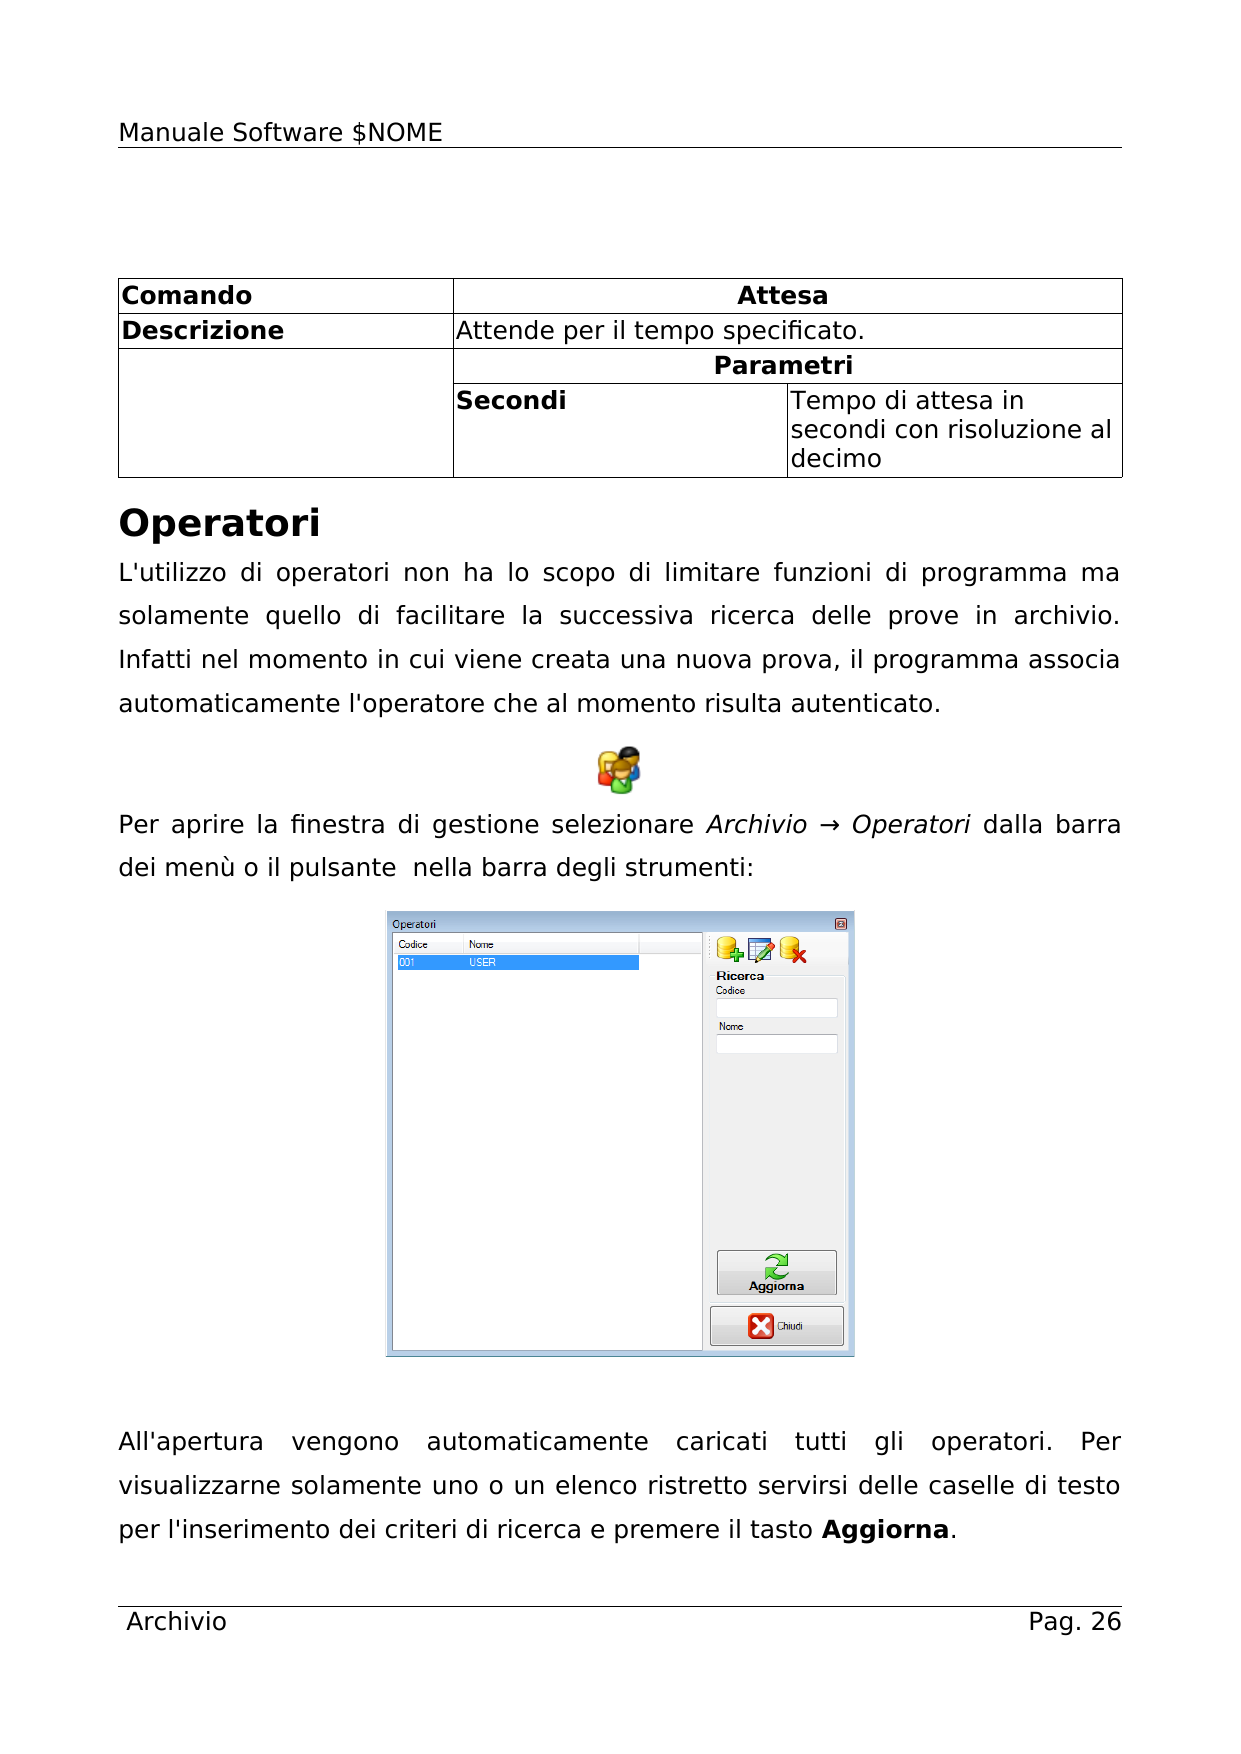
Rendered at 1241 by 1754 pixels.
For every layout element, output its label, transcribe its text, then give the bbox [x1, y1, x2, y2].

table_cell Secondi [454, 384, 787, 477]
table_cell Parametri [454, 349, 1122, 383]
table_header Comando [119, 279, 453, 313]
text L'utilizzo di operatori non ha lo scopo di limitare funzioni di programma ma solamente quello di facilitare la successiva ricerca delle prove in archivio. Infatti nel momento in cui viene creata una nuova prova, il programma associa automaticamente l'operatore che al momento risulta autenticato. [118, 558, 1122, 718]
table_header Attesa [454, 279, 1122, 313]
text All'apertura vengono automaticamente caricati tutti gli operatori. Per visualizzarne solamente uno o un elenco ristretto servirsi delle caselle di testo per l'inserimento dei criteri di ricerca e premere il tasto Aggiorna. [118, 1428, 1122, 1544]
picture [595, 745, 645, 796]
table_cell Attende per il tempo specificato. [454, 314, 1122, 348]
table_cell Tempo di attesa in secondi con risoluzione al decimo [788, 384, 1122, 477]
subtitle Operatori [118, 502, 1122, 545]
text Per aprire la finestra di gestione selezionare Archivio → Operatori dalla barra dei menù o il pulsante nella barra degli strumenti: [118, 745, 1122, 883]
table_cell [119, 349, 453, 477]
table_cell Descrizione [119, 314, 453, 348]
picture [385, 910, 855, 1357]
